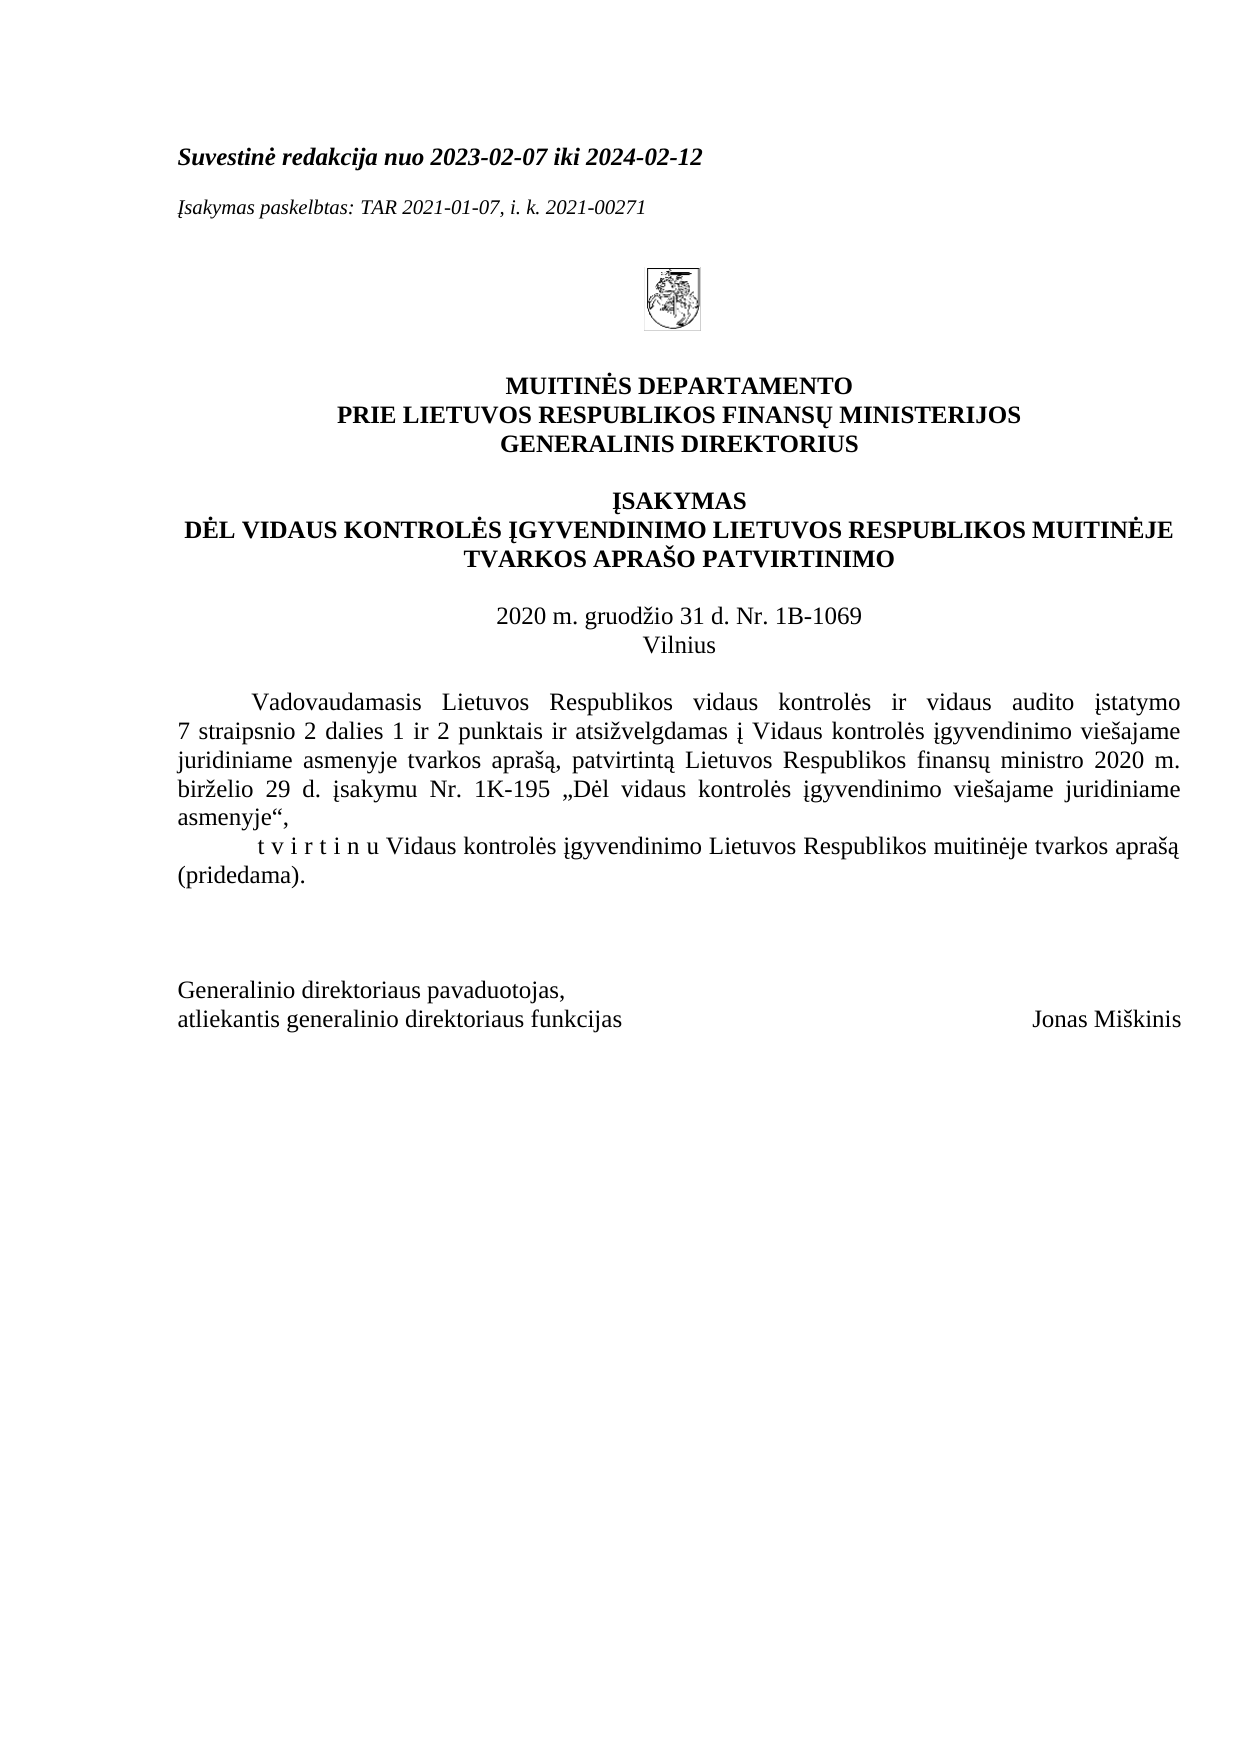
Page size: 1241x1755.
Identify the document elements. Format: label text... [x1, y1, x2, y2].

text 2020 m. gruodžio 31 d. Nr. 1B-1069 [177, 601, 1181, 630]
text Įsakymas paskelbtas: TAR 2021-01-07, i. k. 2021-00271 [177, 195, 1181, 219]
text Generalinio direktoriaus pavaduotojas, [177, 975, 1181, 1004]
text ĮSAKYMAS [177, 486, 1181, 515]
text t v i r t i n u Vidaus kontrolės įgyvendinimo Lietuvos Respublikos muitinėje tvarkos aprašą (pridedama). [177, 831, 1181, 889]
subtitle Vilnius [177, 630, 1181, 659]
text Vadovaudamasis Lietuvos Respublikos vidaus kontrolės ir vidaus audito įstatymo 7 straipsnio 2 dalies 1 ir 2 punktais ir atsižvelgdamas į Vidaus kontrolės įgyvendinimo viešajame juridiniame asmenyje tvarkos aprašą, patvirtintą Lietuvos Respublikos finansų ministro 2020 m. birželio 29 d. įsakymu Nr. 1K-195 „Dėl vidaus kontrolės įgyvendinimo viešajame juridiniame asmenyje“, [177, 687, 1181, 831]
text MUITINĖS DEPARTAMENTO [177, 371, 1181, 400]
text PRIE LIETUVOS RESPUBLIKOS FINANSŲ MINISTERIJOS [177, 400, 1181, 429]
text Suvestinė redakcija nuo 2023-02-07 iki 2024-02-12 [177, 142, 1181, 171]
text atliekantis generalinio direktoriaus funkcijas Jonas Miškinis [177, 1004, 1181, 1032]
text DĖL VIDAUS KONTROLĖS ĮGYVENDINIMO LIETUVOS RESPUBLIKOS MUITINĖJE TVARKOS APRAŠO PATVIRTINIMO [177, 515, 1181, 572]
text GENERALINIS DIREKTORIUS [177, 429, 1181, 457]
